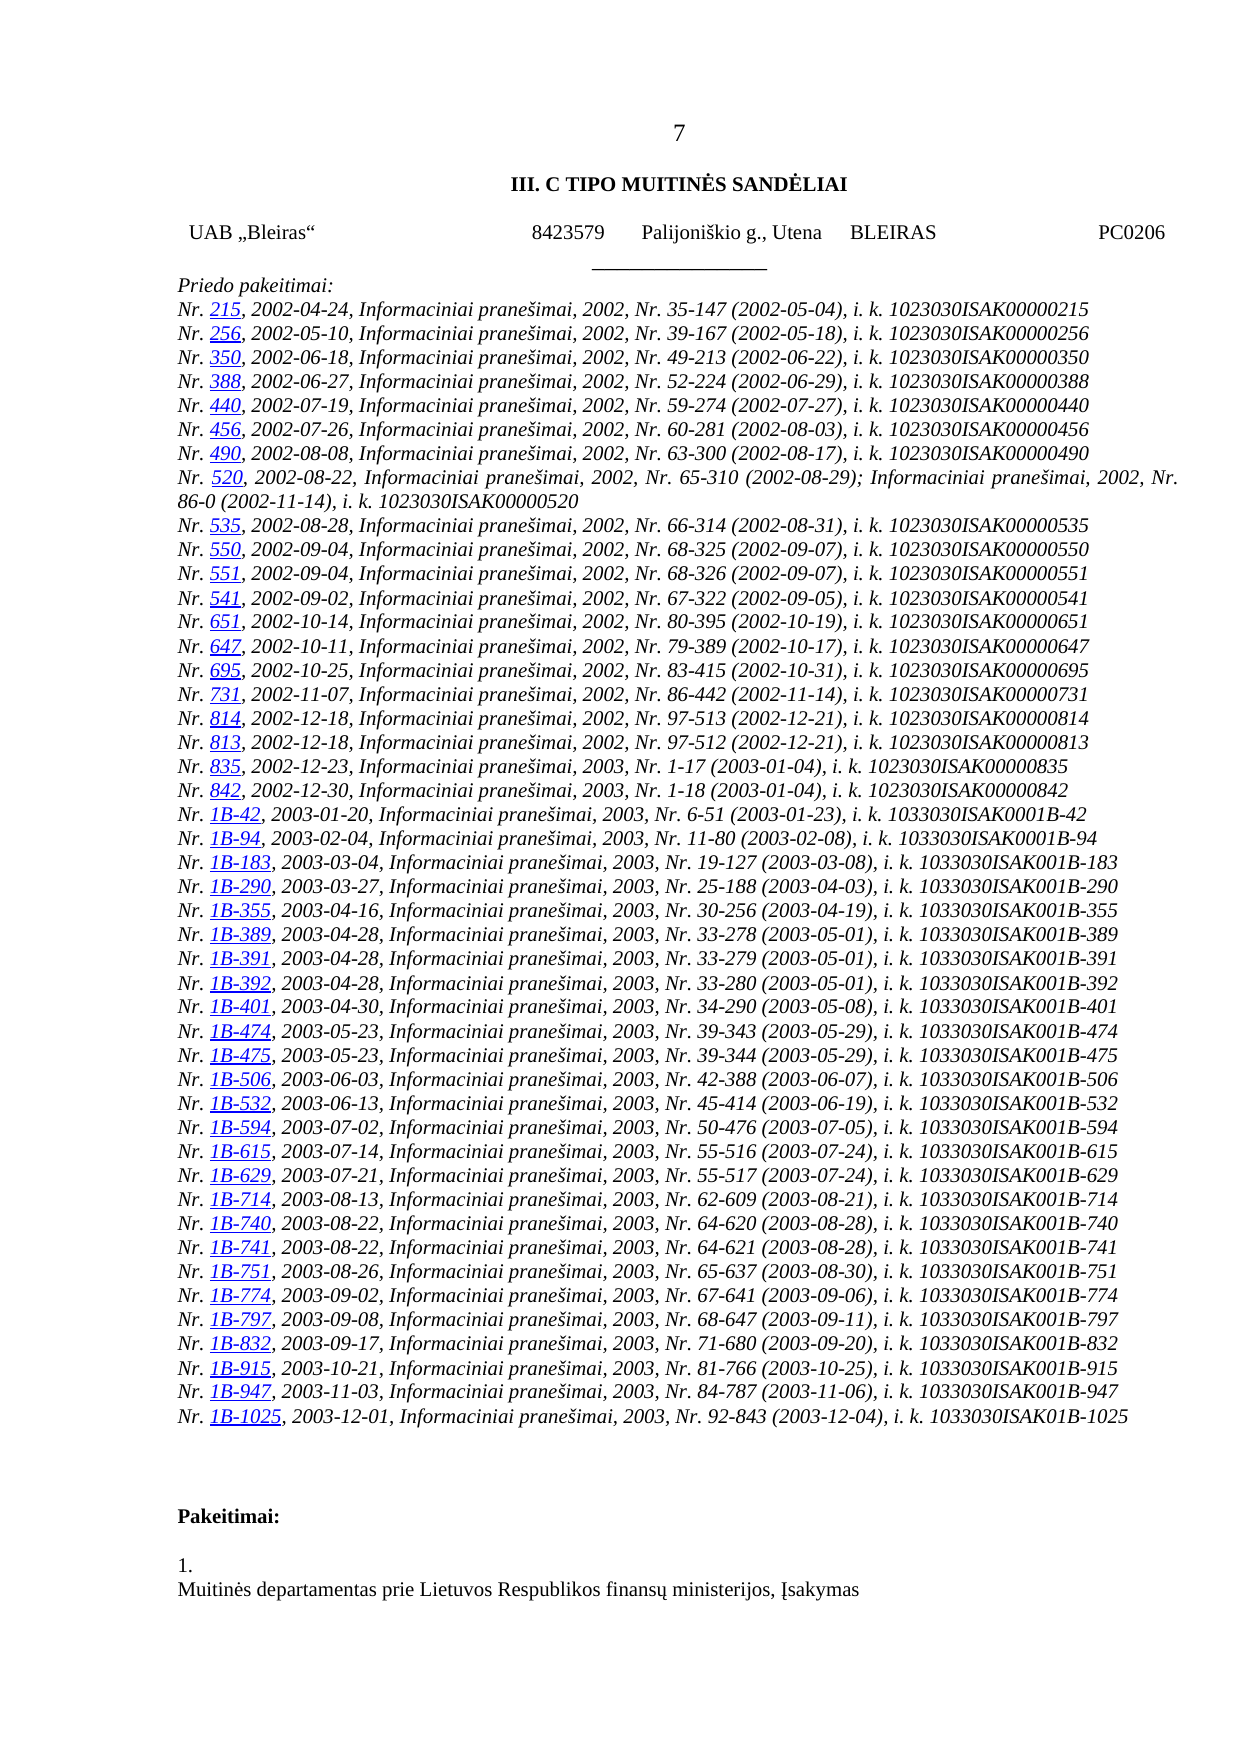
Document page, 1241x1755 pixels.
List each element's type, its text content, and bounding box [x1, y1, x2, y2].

text Nr. 1B-506, 2003-06-03, Informaciniai pranešimai, 2003, Nr. 42-388 (2003-06-07), i. k. 1033030ISAK001B-506 [177, 1067, 1181, 1091]
table_cell III. C TIPO MUITINĖS SANDĖLIAI [177, 172, 1181, 196]
text Nr. 1B-475, 2003-05-23, Informaciniai pranešimai, 2003, Nr. 39-344 (2003-05-29), i. k. 1033030ISAK001B-475 [177, 1043, 1181, 1067]
text Nr. 1B-391, 2003-04-28, Informaciniai pranešimai, 2003, Nr. 33-279 (2003-05-01), i. k. 1033030ISAK001B-391 [177, 946, 1181, 970]
text Nr. 651, 2002-10-14, Informaciniai pranešimai, 2002, Nr. 80-395 (2002-10-19), i. k. 1023030ISAK00000651 [177, 609, 1181, 633]
table_cell [1087, 196, 1181, 220]
text Nr. 388, 2002-06-27, Informaciniai pranešimai, 2002, Nr. 52-224 (2002-06-29), i. k. 1023030ISAK00000388 [177, 369, 1181, 393]
text Nr. 1B-183, 2003-03-04, Informaciniai pranešimai, 2003, Nr. 19-127 (2003-03-08), i. k. 1033030ISAK001B-183 [177, 850, 1181, 874]
text Nr. 1B-774, 2003-09-02, Informaciniai pranešimai, 2003, Nr. 67-641 (2003-09-06), i. k. 1033030ISAK001B-774 [177, 1283, 1181, 1307]
text Nr. 842, 2002-12-30, Informaciniai pranešimai, 2003, Nr. 1-18 (2003-01-04), i. k. 1023030ISAK00000842 [177, 778, 1181, 802]
text Nr. 215, 2002-04-24, Informaciniai pranešimai, 2002, Nr. 35-147 (2002-05-04), i. k. 1023030ISAK00000215 [177, 297, 1181, 321]
table_cell PC0206 [1087, 220, 1181, 244]
text Nr. 520, 2002-08-22, Informaciniai pranešimai, 2002, Nr. 65-310 (2002-08-29); Informaciniai pranešimai, 2002, Nr. 86-0 (2002-11-14), i. k. 1023030ISAK00000520 [177, 465, 1181, 513]
text Nr. 647, 2002-10-11, Informaciniai pranešimai, 2002, Nr. 79-389 (2002-10-17), i. k. 1023030ISAK00000647 [177, 633, 1181, 658]
text Nr. 1B-1025, 2003-12-01, Informaciniai pranešimai, 2003, Nr. 92-843 (2003-12-04), i. k. 1033030ISAK01B-1025 [177, 1403, 1181, 1428]
text Nr. 1B-94, 2003-02-04, Informaciniai pranešimai, 2003, Nr. 11-80 (2003-02-08), i. k. 1033030ISAK0001B-94 [177, 826, 1181, 850]
text Nr. 695, 2002-10-25, Informaciniai pranešimai, 2002, Nr. 83-415 (2002-10-31), i. k. 1023030ISAK00000695 [177, 658, 1181, 682]
table_cell [520, 196, 630, 220]
table_cell [177, 148, 520, 172]
text Nr. 731, 2002-11-07, Informaciniai pranešimai, 2002, Nr. 86-442 (2002-11-14), i. k. 1023030ISAK00000731 [177, 682, 1181, 706]
text Nr. 1B-947, 2003-11-03, Informaciniai pranešimai, 2003, Nr. 84-787 (2003-11-06), i. k. 1033030ISAK001B-947 [177, 1379, 1181, 1403]
table_cell Palijoniškio g., Utena [630, 220, 838, 244]
text Nr. 814, 2002-12-18, Informaciniai pranešimai, 2002, Nr. 97-513 (2002-12-21), i. k. 1023030ISAK00000814 [177, 706, 1181, 730]
table_cell [177, 196, 520, 220]
table_cell UAB „Bleiras“ [177, 220, 520, 244]
table_cell [630, 148, 838, 172]
text Nr. 1B-751, 2003-08-26, Informaciniai pranešimai, 2003, Nr. 65-637 (2003-08-30), i. k. 1033030ISAK001B-751 [177, 1259, 1181, 1283]
text Nr. 535, 2002-08-28, Informaciniai pranešimai, 2002, Nr. 66-314 (2002-08-31), i. k. 1023030ISAK00000535 [177, 513, 1181, 537]
text Nr. 1B-389, 2003-04-28, Informaciniai pranešimai, 2003, Nr. 33-278 (2003-05-01), i. k. 1033030ISAK001B-389 [177, 922, 1181, 946]
text Pakeitimai: [177, 1504, 1181, 1528]
text Nr. 1B-355, 2003-04-16, Informaciniai pranešimai, 2003, Nr. 30-256 (2003-04-19), i. k. 1033030ISAK001B-355 [177, 898, 1181, 922]
text Nr. 1B-714, 2003-08-13, Informaciniai pranešimai, 2003, Nr. 62-609 (2003-08-21), i. k. 1033030ISAK001B-714 [177, 1187, 1181, 1211]
text 1. [177, 1553, 1181, 1577]
text Nr. 1B-532, 2003-06-13, Informaciniai pranešimai, 2003, Nr. 45-414 (2003-06-19), i. k. 1033030ISAK001B-532 [177, 1091, 1181, 1115]
text Nr. 256, 2002-05-10, Informaciniai pranešimai, 2002, Nr. 39-167 (2002-05-18), i. k. 1023030ISAK00000256 [177, 321, 1181, 345]
text Nr. 1B-740, 2003-08-22, Informaciniai pranešimai, 2003, Nr. 64-620 (2003-08-28), i. k. 1033030ISAK001B-740 [177, 1211, 1181, 1235]
text Nr. 1B-42, 2003-01-20, Informaciniai pranešimai, 2003, Nr. 6-51 (2003-01-23), i. k. 1033030ISAK0001B-42 [177, 802, 1181, 826]
text Nr. 350, 2002-06-18, Informaciniai pranešimai, 2002, Nr. 49-213 (2002-06-22), i. k. 1023030ISAK00000350 [177, 345, 1181, 369]
text Muitinės departamentas prie Lietuvos Respublikos finansų ministerijos, Įsakymas [177, 1577, 1181, 1601]
table_cell [839, 148, 1087, 172]
text Nr. 1B-615, 2003-07-14, Informaciniai pranešimai, 2003, Nr. 55-516 (2003-07-24), i. k. 1033030ISAK001B-615 [177, 1139, 1181, 1163]
table_cell 8423579 [520, 220, 630, 244]
text Nr. 835, 2002-12-23, Informaciniai pranešimai, 2003, Nr. 1-17 (2003-01-04), i. k. 1023030ISAK00000835 [177, 754, 1181, 778]
text Nr. 1B-741, 2003-08-22, Informaciniai pranešimai, 2003, Nr. 64-621 (2003-08-28), i. k. 1033030ISAK001B-741 [177, 1235, 1181, 1259]
text Nr. 1B-915, 2003-10-21, Informaciniai pranešimai, 2003, Nr. 81-766 (2003-10-25), i. k. 1033030ISAK001B-915 [177, 1355, 1181, 1379]
table_cell [520, 148, 630, 172]
text Nr. 813, 2002-12-18, Informaciniai pranešimai, 2002, Nr. 97-512 (2002-12-21), i. k. 1023030ISAK00000813 [177, 730, 1181, 754]
text Nr. 1B-629, 2003-07-21, Informaciniai pranešimai, 2003, Nr. 55-517 (2003-07-24), i. k. 1033030ISAK001B-629 [177, 1163, 1181, 1187]
text Nr. 1B-401, 2003-04-30, Informaciniai pranešimai, 2003, Nr. 34-290 (2003-05-08), i. k. 1033030ISAK001B-401 [177, 994, 1181, 1018]
text Nr. 1B-290, 2003-03-27, Informaciniai pranešimai, 2003, Nr. 25-188 (2003-04-03), i. k. 1033030ISAK001B-290 [177, 874, 1181, 898]
table_cell [630, 196, 838, 220]
text Nr. 551, 2002-09-04, Informaciniai pranešimai, 2002, Nr. 68-326 (2002-09-07), i. k. 1023030ISAK00000551 [177, 561, 1181, 585]
text Nr. 1B-832, 2003-09-17, Informaciniai pranešimai, 2003, Nr. 71-680 (2003-09-20), i. k. 1033030ISAK001B-832 [177, 1331, 1181, 1355]
table_cell [1087, 148, 1181, 172]
table_cell [839, 196, 1087, 220]
text Nr. 440, 2002-07-19, Informaciniai pranešimai, 2002, Nr. 59-274 (2002-07-27), i. k. 1023030ISAK00000440 [177, 393, 1181, 417]
text Nr. 541, 2002-09-02, Informaciniai pranešimai, 2002, Nr. 67-322 (2002-09-05), i. k. 1023030ISAK00000541 [177, 585, 1181, 609]
text Nr. 1B-594, 2003-07-02, Informaciniai pranešimai, 2003, Nr. 50-476 (2003-07-05), i. k. 1033030ISAK001B-594 [177, 1115, 1181, 1139]
text Priedo pakeitimai: [177, 273, 1181, 297]
text Nr. 550, 2002-09-04, Informaciniai pranešimai, 2002, Nr. 68-325 (2002-09-07), i. k. 1023030ISAK00000550 [177, 537, 1181, 561]
text Nr. 1B-797, 2003-09-08, Informaciniai pranešimai, 2003, Nr. 68-647 (2003-09-11), i. k. 1033030ISAK001B-797 [177, 1307, 1181, 1331]
text Nr. 1B-392, 2003-04-28, Informaciniai pranešimai, 2003, Nr. 33-280 (2003-05-01), i. k. 1033030ISAK001B-392 [177, 970, 1181, 994]
text Nr. 1B-474, 2003-05-23, Informaciniai pranešimai, 2003, Nr. 39-343 (2003-05-29), i. k. 1033030ISAK001B-474 [177, 1018, 1181, 1043]
text ______________ [177, 244, 1181, 273]
text Nr. 490, 2002-08-08, Informaciniai pranešimai, 2002, Nr. 63-300 (2002-08-17), i. k. 1023030ISAK00000490 [177, 441, 1181, 465]
table_cell BLEIRAS [839, 220, 1087, 244]
text Nr. 456, 2002-07-26, Informaciniai pranešimai, 2002, Nr. 60-281 (2002-08-03), i. k. 1023030ISAK00000456 [177, 417, 1181, 441]
